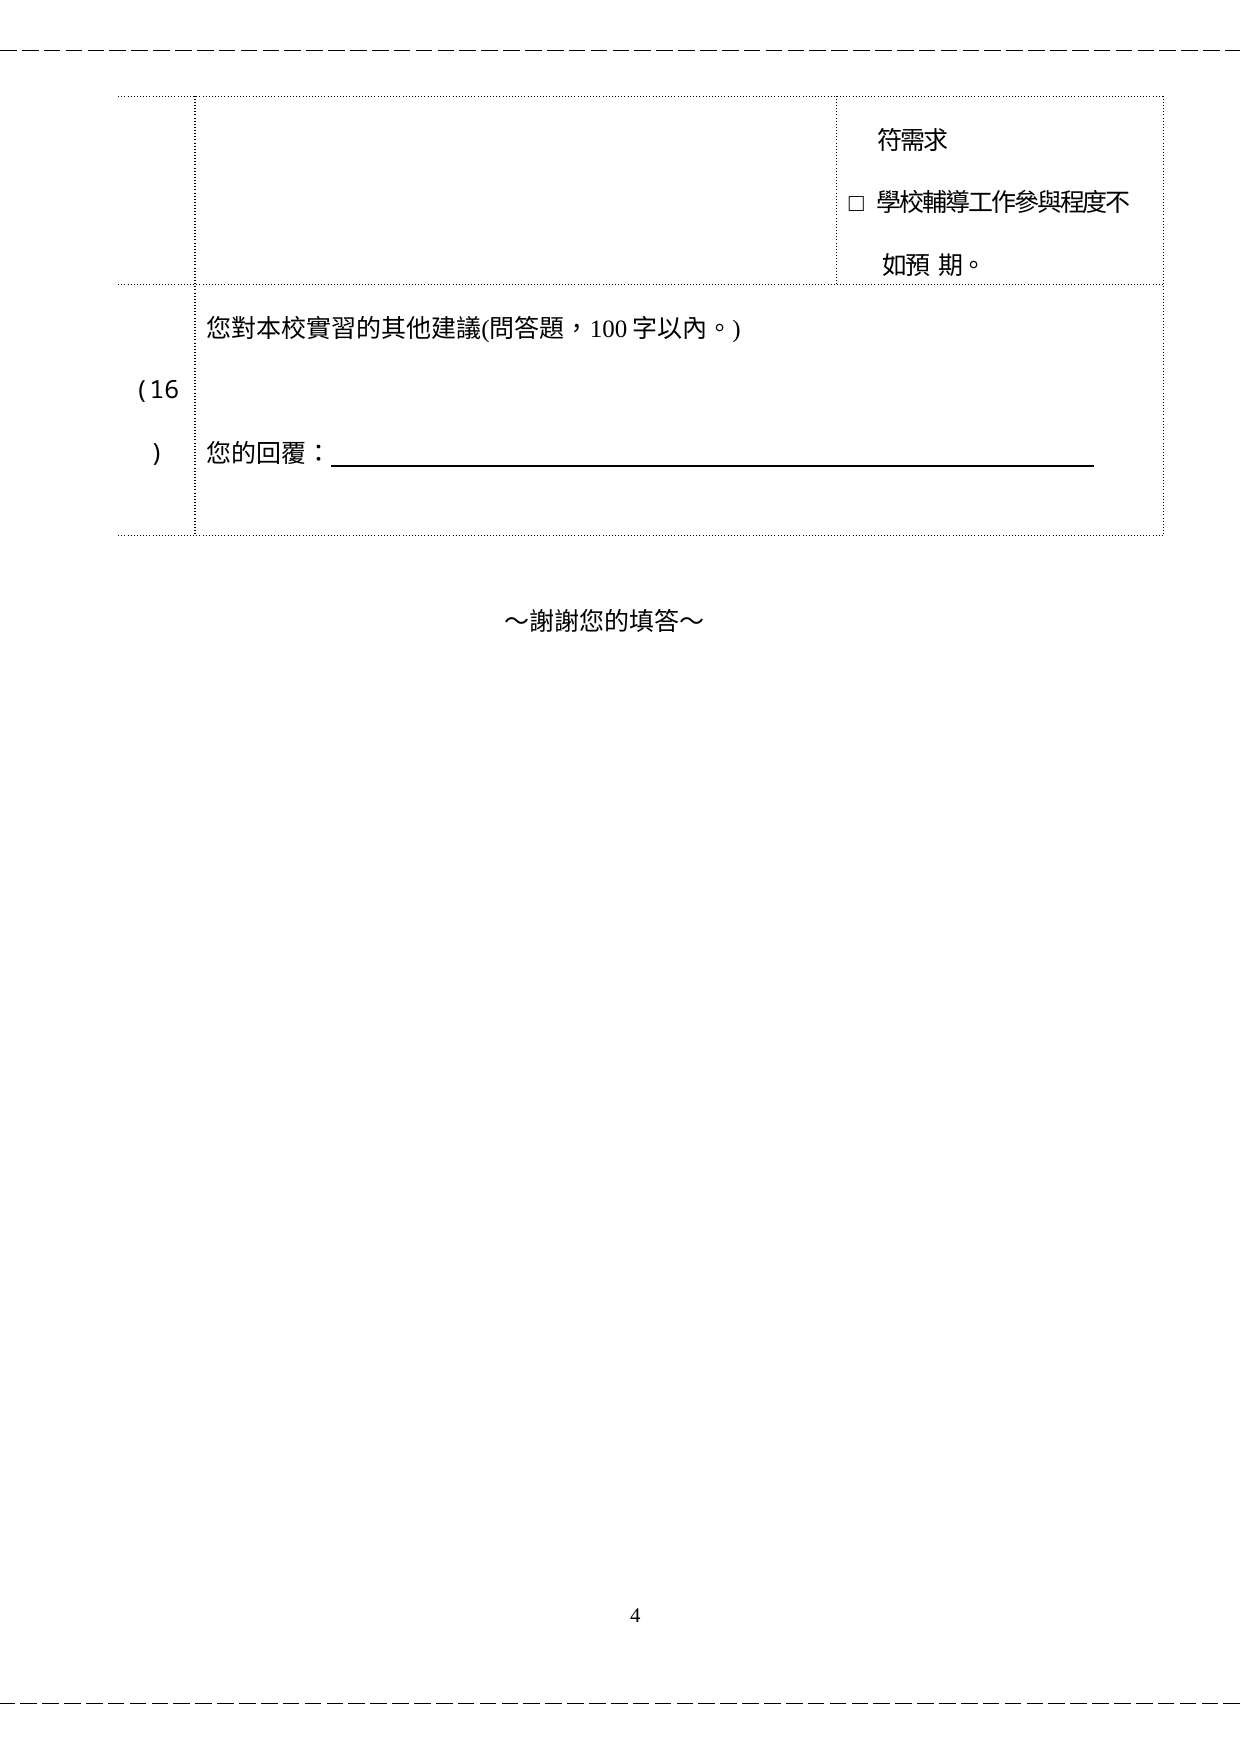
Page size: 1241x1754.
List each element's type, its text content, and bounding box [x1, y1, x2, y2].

table_cell [195, 96, 836, 284]
table_cell 符需求 □ 學校輔導工作參與程度不如預 期。 [836, 96, 1163, 284]
table_cell (16) [118, 284, 195, 535]
table_cell 您對本校實習的其他建議(問答題，100字以內。) 您的回覆： [195, 284, 1163, 535]
table_cell [118, 96, 195, 284]
text ～謝謝您的填答～ [479, 601, 730, 637]
